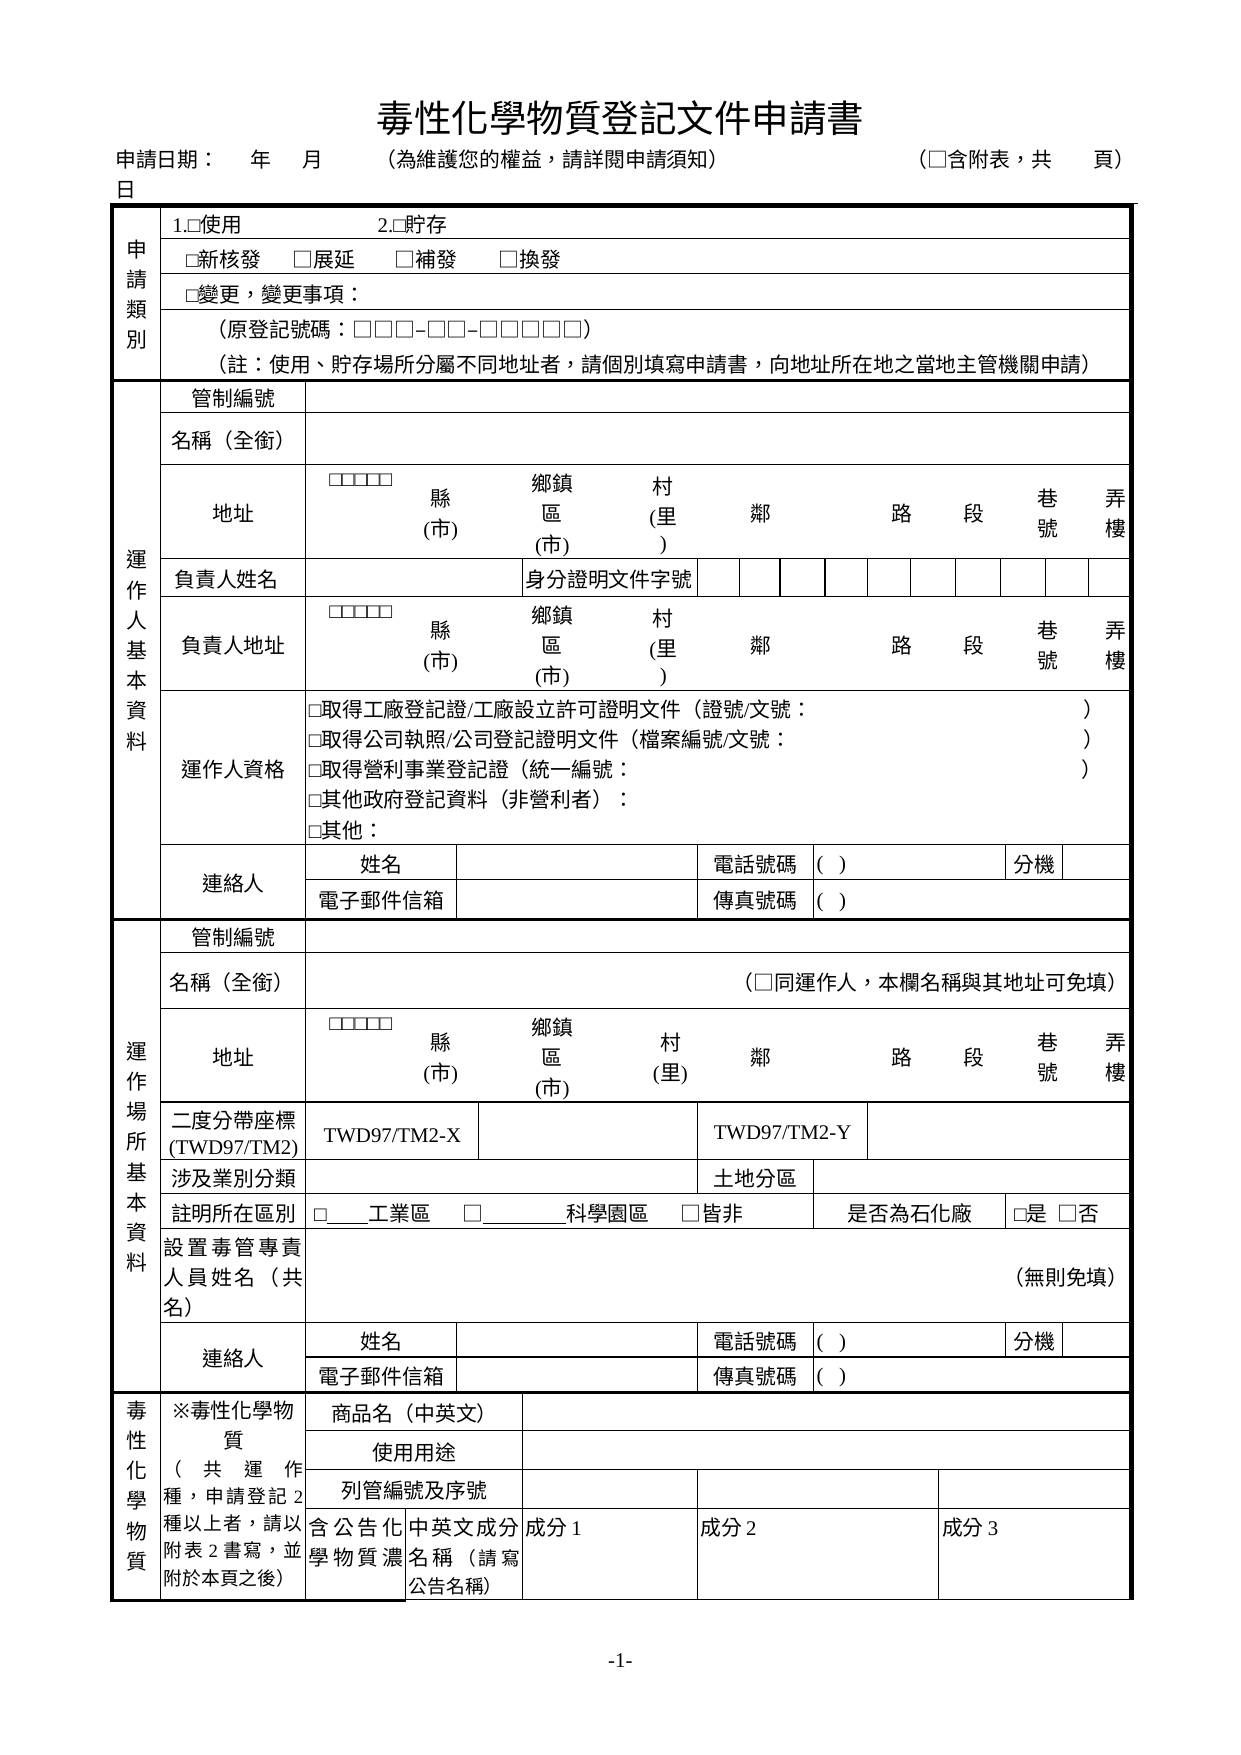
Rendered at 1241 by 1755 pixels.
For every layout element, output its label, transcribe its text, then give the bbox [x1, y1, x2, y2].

table_cell [814, 1160, 1129, 1193]
table_cell 毒 性 化 學 物 質 [114, 1394, 160, 1599]
table_cell [1134, 412, 1138, 464]
table_cell [683, 465, 734, 558]
table_cell [987, 597, 1033, 690]
table_cell [1134, 1356, 1138, 1391]
table_cell 名稱（全銜） [161, 953, 305, 1008]
table_cell [306, 413, 1129, 464]
table_cell [523, 1394, 1129, 1430]
table_cell [916, 465, 960, 558]
table_cell [1134, 952, 1138, 1008]
table_cell [1134, 1008, 1138, 1101]
table_cell 村 (里) [643, 1009, 697, 1101]
table_cell [306, 1160, 697, 1193]
table_cell [956, 559, 1000, 596]
table_cell 鄰 [734, 597, 787, 690]
table_cell 成分3 [939, 1509, 1129, 1599]
table_cell 分機 [1006, 1323, 1062, 1356]
table_cell （□同運作人，本欄名稱與其地址可免填） [306, 953, 1129, 1008]
table_cell [466, 465, 522, 558]
table_cell [697, 1009, 734, 1101]
table_cell ( ) [814, 1358, 1129, 1391]
table_cell [1134, 464, 1138, 558]
table_cell 土地分區 [698, 1160, 813, 1193]
table_cell [1134, 273, 1138, 309]
table_cell [1134, 690, 1138, 844]
table_cell 含公告化學物質濃 [306, 1509, 405, 1599]
table_cell [523, 1431, 1129, 1469]
table_header （為維護您的權益，請詳閱申請須知） [372, 143, 787, 203]
table_cell 電子郵件信箱 [306, 880, 456, 917]
table_cell 名稱（全銜） [161, 413, 305, 464]
table_cell [457, 845, 697, 879]
table_cell [1134, 1391, 1138, 1430]
table_cell 1.□使用 2.□貯存 [161, 208, 1129, 238]
table_cell [781, 559, 824, 596]
table_cell 是否為石化廠 [814, 1194, 1005, 1228]
table_cell 申 請 類 別 [114, 208, 160, 378]
table_cell 分機 [1006, 845, 1062, 879]
table_cell [457, 1323, 697, 1356]
table_cell □□□□□ [306, 465, 415, 558]
table_cell [306, 559, 522, 596]
table_cell ※毒性化學物質 （共運作 種，申請登記2種以上者，請以附表2書寫，並附於本頁之後） [161, 1394, 305, 1599]
table_cell 設置毒管專責人員姓名（共 名） [161, 1229, 305, 1322]
table_cell 運 作 場 所 基 本 資 料 [114, 921, 160, 1391]
table_cell 段 [960, 1009, 987, 1101]
table_cell [987, 1009, 1033, 1101]
table_cell 弄 樓 [1101, 465, 1129, 558]
table_header 申請日期： 年 月 日 [112, 143, 372, 203]
table_cell [1134, 844, 1138, 879]
table_cell 電子郵件信箱 [306, 1358, 456, 1391]
table_header （□含附表，共 頁） [787, 143, 1138, 203]
table_cell 涉及業別分類 [161, 1160, 305, 1193]
table_cell □變更，變更事項： [161, 274, 1129, 309]
table_cell 弄 樓 [1101, 597, 1129, 690]
table_cell 鄉鎮 區(市) [523, 597, 582, 690]
table_cell [457, 880, 697, 917]
table_cell 鄰 [734, 465, 787, 558]
table_cell 鄉鎮 區(市) [523, 465, 582, 558]
table_cell [1134, 344, 1138, 378]
table_cell [1134, 1228, 1138, 1322]
table_cell [1089, 559, 1129, 596]
table_cell □是 □否 [1006, 1194, 1129, 1228]
table_cell TWD97/TM2-X [306, 1103, 478, 1159]
table_cell （無則免填） [306, 1229, 1129, 1322]
table_cell TWD97/TM2-Y [698, 1103, 867, 1159]
table_cell 縣 (市) [415, 1009, 466, 1101]
table_cell [1046, 559, 1088, 596]
table_cell 連絡人 [161, 845, 305, 917]
table_cell [1134, 238, 1138, 273]
table_cell [1134, 918, 1138, 952]
table_cell 電話號碼 [698, 845, 813, 879]
table_cell 傳真號碼 [698, 1358, 813, 1391]
table_cell [1134, 1508, 1138, 1599]
table_cell [1134, 204, 1138, 238]
table_cell 段 [960, 597, 987, 690]
table_cell [1063, 845, 1129, 879]
table_cell [683, 597, 734, 690]
table_cell [698, 559, 739, 596]
table_cell 村 (里) [643, 597, 683, 690]
table_cell [479, 1103, 697, 1159]
table_cell □□□□□ [306, 1009, 415, 1101]
table_cell [1063, 1323, 1129, 1356]
table_cell （原登記號碼：□□□–□□–□□□□□） [161, 310, 1129, 343]
table_cell [1062, 1009, 1101, 1101]
table_cell ( ) [814, 880, 1129, 917]
table_cell 鄰 [734, 1009, 787, 1101]
table_cell 巷 號 [1033, 597, 1062, 690]
table_cell 成分2 [698, 1509, 938, 1599]
table_cell 運作人資格 [161, 691, 305, 844]
table_cell [916, 1009, 960, 1101]
table_cell 使用用途 [306, 1431, 522, 1469]
table_cell [1062, 465, 1101, 558]
table_cell 段 [960, 465, 987, 558]
table_cell [466, 1009, 522, 1101]
table_cell ( ) [814, 1323, 1005, 1356]
table_cell [826, 559, 867, 596]
table_cell [1134, 1159, 1138, 1193]
table_cell [787, 597, 887, 690]
table_cell 路 [888, 597, 916, 690]
table_cell [457, 1358, 697, 1391]
table_cell 列管編號及序號 [306, 1470, 522, 1508]
table_cell [1134, 879, 1138, 917]
table_cell 中英文成分名稱（請寫公告名稱） [406, 1509, 522, 1599]
table_cell [939, 1470, 1129, 1508]
table_cell [1134, 379, 1138, 412]
table_cell [1062, 597, 1101, 690]
table_cell 負責人姓名 [161, 559, 305, 596]
table_cell 姓名 [306, 1323, 456, 1356]
text 毒性化學物質登記文件申請書 [112, 89, 1128, 143]
table_cell □取得工廠登記證/工廠設立許可證明文件（證號/文號： ） □取得公司執照/公司登記證明文件（檔案編號/文號： ） □取得營利事業登記證（統一編號： ） □其他政府登記資料（非營利者）： □其他： [306, 691, 1129, 844]
table_cell 路 [888, 465, 916, 558]
table_cell 商品名（中英文） [306, 1394, 522, 1430]
table_cell 姓名 [306, 845, 456, 879]
table_cell 巷 號 [1033, 465, 1062, 558]
table_cell ( ) [814, 845, 1005, 879]
table_cell □新核發 □展延 □補發 □換發 [161, 239, 1129, 273]
table_cell 身分證明文件字號 [523, 559, 697, 596]
table_cell 縣 (市) [415, 465, 466, 558]
table_cell 管制編號 [161, 921, 305, 952]
table_cell [787, 465, 887, 558]
table_cell [582, 1009, 643, 1101]
table_cell [987, 465, 1033, 558]
table_cell 地址 [161, 465, 305, 558]
table_cell [911, 559, 955, 596]
table_cell [1134, 1101, 1138, 1159]
table_cell 電話號碼 [698, 1323, 813, 1356]
table_cell [1134, 596, 1138, 690]
table_cell 地址 [161, 1009, 305, 1101]
table_cell 巷 號 [1033, 1009, 1062, 1101]
table_cell [582, 465, 643, 558]
table_cell [523, 1470, 697, 1508]
table_cell [740, 559, 779, 596]
table_cell 管制編號 [161, 382, 305, 412]
table_cell 鄉鎮 區(市) [523, 1009, 582, 1101]
table_cell （註：使用、貯存場所分屬不同地址者，請個別填寫申請書，向地址所在地之當地主管機關申請） [161, 344, 1129, 378]
table_cell [582, 597, 643, 690]
table_cell □□□□□ [306, 597, 415, 690]
table_cell 註明所在區別 [161, 1194, 305, 1228]
table_cell [1134, 1469, 1138, 1508]
table_cell 縣 (市) [415, 597, 466, 690]
table_cell 負責人地址 [161, 597, 305, 690]
table_cell [698, 1470, 938, 1508]
table_cell [868, 1103, 1129, 1159]
table_cell [466, 597, 522, 690]
table_cell [306, 921, 1129, 952]
table_cell 成分1 [523, 1509, 697, 1599]
table_cell [306, 382, 1129, 412]
table_cell 弄 樓 [1101, 1009, 1129, 1101]
table_cell □ 工業區 □ 科學園區 □皆非 [306, 1194, 813, 1228]
table_cell [1134, 558, 1138, 596]
table_cell [1134, 1193, 1138, 1228]
table_cell [787, 1009, 887, 1101]
table_cell 傳真號碼 [698, 880, 813, 917]
table_cell [1134, 309, 1138, 343]
table_cell [916, 597, 960, 690]
table_cell 路 [888, 1009, 916, 1101]
table_cell [1134, 1322, 1138, 1356]
table_cell 連絡人 [161, 1323, 305, 1391]
table_cell [1134, 1430, 1138, 1469]
table_cell [868, 559, 910, 596]
table_cell [1001, 559, 1045, 596]
table_cell 村 (里) [643, 465, 683, 558]
table_cell 二度分帶座標 (TWD97/TM2) [161, 1103, 305, 1159]
table_cell 運 作 人 基 本 資 料 [114, 382, 160, 917]
